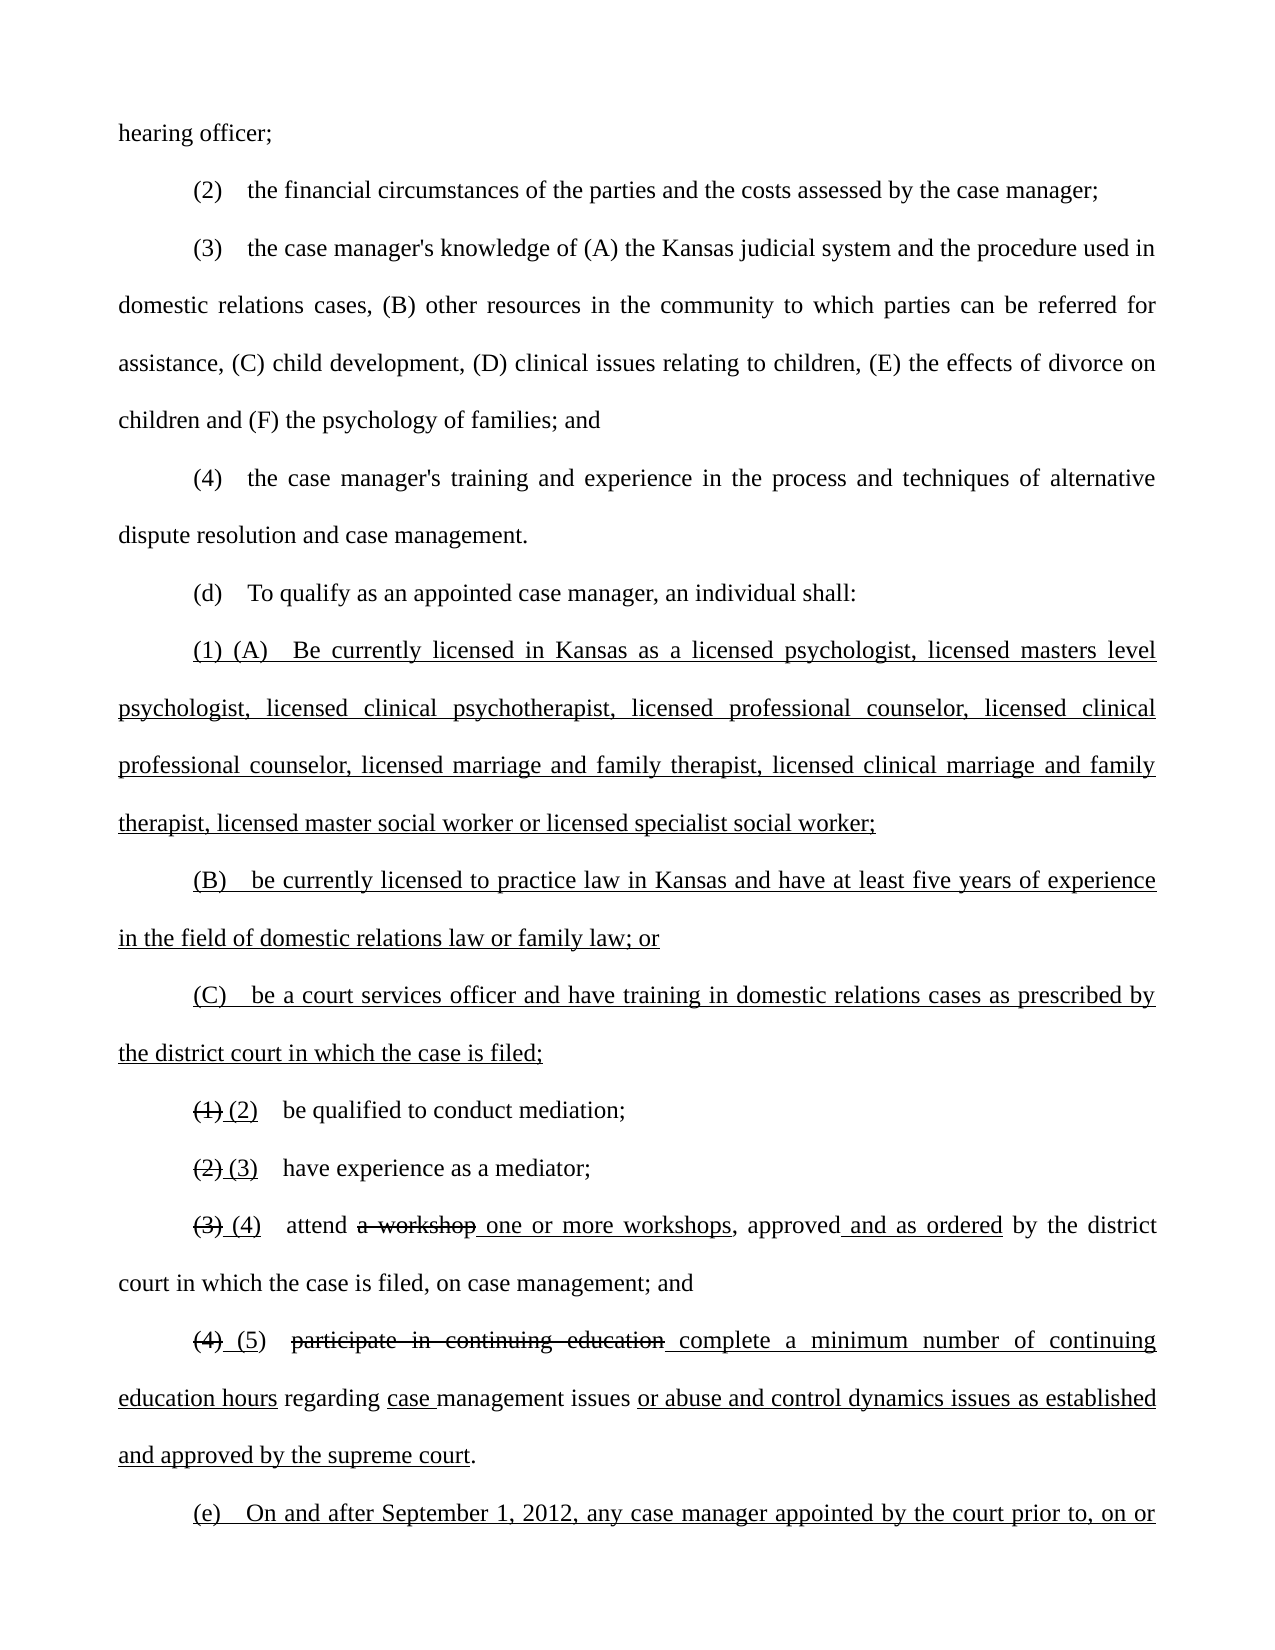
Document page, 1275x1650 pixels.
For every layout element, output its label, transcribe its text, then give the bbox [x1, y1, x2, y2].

text (3) (4) attend a workshop one or more workshops, approved and as ordered by the district court in which the case is filed, on case management; and [118, 1211, 1157, 1297]
text (C) be a court services officer and have training in domestic relations cases as prescribed by the district court in which the case is filed; [118, 981, 1157, 1067]
text (3) the case manager's knowledge of (A) the Kansas judicial system and the procedure used in domestic relations cases, (B) other resources in the community to which parties can be referred for assistance, (C) child development, (D) clinical issues relating to children, (E) the effects of divorce on children and (F) the psychology of families; and [118, 233, 1157, 434]
text (1) (A) Be currently licensed in Kansas as a licensed psychologist, licensed masters level psychologist, licensed clinical psychotherapist, licensed professional counselor, licensed clinical professional counselor, licensed marriage and family therapist, licensed clinical marriage and family therapist, licensed master social worker or licensed specialist social worker; [118, 636, 1157, 837]
text (e) On and after September 1, 2012, any case manager appointed by the court prior to, on or [118, 1498, 1157, 1527]
text (2) (3) have experience as a mediator; [118, 1153, 1157, 1182]
text hearing officer; [118, 118, 1157, 147]
text (1) (2) be qualified to conduct mediation; [118, 1096, 1157, 1124]
text (4) the case manager's training and experience in the process and techniques of alternative dispute resolution and case management. [118, 463, 1157, 549]
text (2) the financial circumstances of the parties and the costs assessed by the case manager; [118, 176, 1157, 204]
text (B) be currently licensed to practice law in Kansas and have at least five years of experience in the field of domestic relations law or family law; or [118, 866, 1157, 952]
text (d) To qualify as an appointed case manager, an individual shall: [118, 578, 1157, 607]
text (4) (5) participate in continuing education complete a minimum number of continuing education hours regarding case management issues or abuse and control dynamics issues as established and approved by the supreme court. [118, 1326, 1157, 1469]
